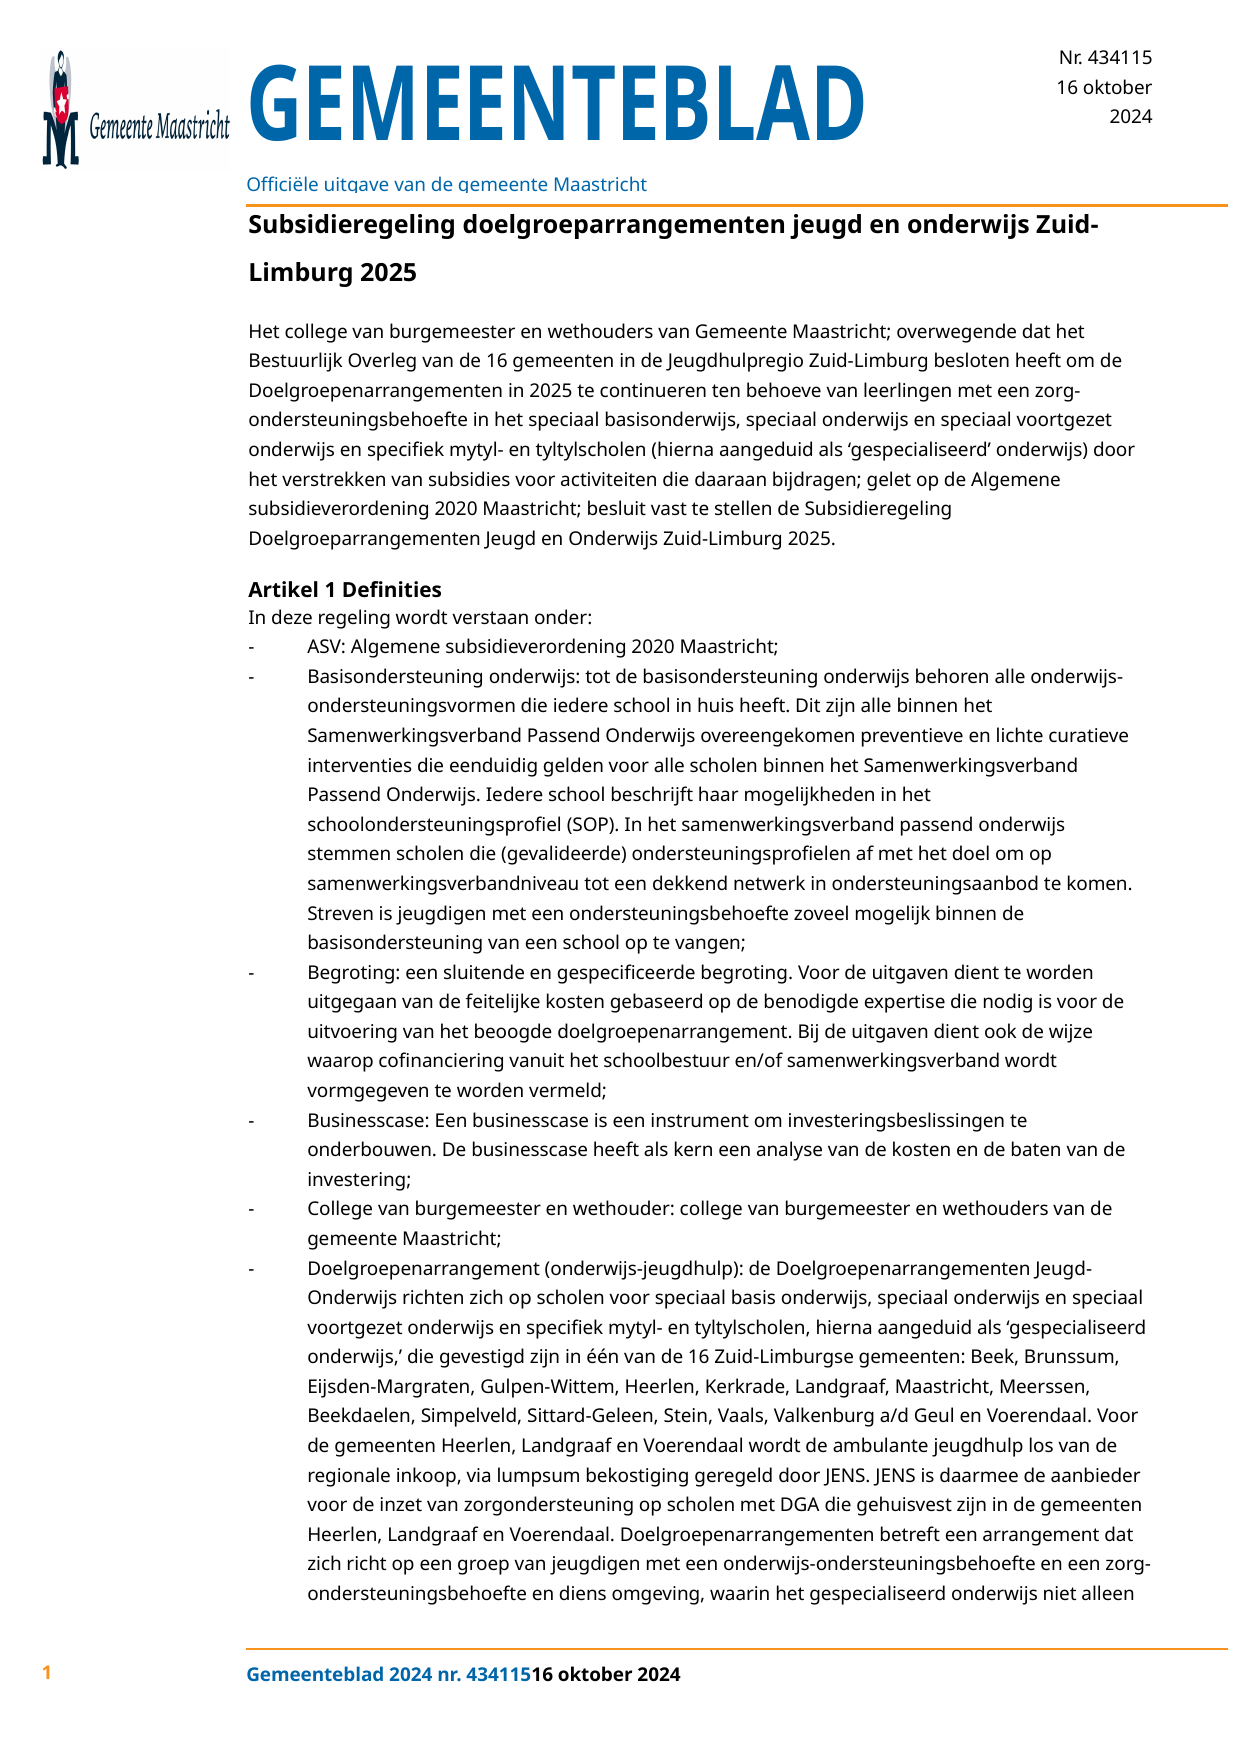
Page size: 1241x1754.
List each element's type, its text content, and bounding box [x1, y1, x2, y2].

list College van burgemeester en wethouder: college van burgemeester en wethouders van de gemeente Maastricht; [248, 1196, 1152, 1251]
list ASV: Algemene subsidieverordening 2020 Maastricht; [248, 633, 1152, 659]
text Subsidieregeling doelgroeparrangementen jeugd en onderwijs Zuid-Limburg 2025 [248, 207, 1152, 288]
list Basisondersteuning onderwijs: tot de basisondersteuning onderwijs behoren alle onderwijs-ondersteuningsvormen die iedere school in huis heeft. Dit zijn alle binnen het Samenwerkingsverband Passend Onderwijs overeengekomen preventieve en lichte curatieve interventies die eenduidig gelden voor alle scholen binnen het Samenwerkingsverband Passend Onderwijs. Iedere school beschrijft haar mogelijkheden in het schoolondersteuningsprofiel (SOP). In het samenwerkingsverband passend onderwijs stemmen scholen die (gevalideerde) ondersteuningsprofielen af met het doel om op samenwerkingsverbandniveau tot een dekkend netwerk in ondersteuningsaanbod te komen. Streven is jeugdigen met een ondersteuningsbehoefte zoveel mogelijk binnen de basisondersteuning van een school op te vangen; [248, 663, 1152, 955]
list Businesscase: Een businesscase is een instrument om investeringsbeslissingen te onderbouwen. De businesscase heeft als kern een analyse van de kosten en de baten van de investering; [248, 1107, 1152, 1192]
text In deze regeling wordt verstaan onder: [248, 604, 1152, 629]
text Het college van burgemeester en wethouders van Gemeente Maastricht; overwegende dat het Bestuurlijk Overleg van de 16 gemeenten in de Jeugdhulpregio Zuid-Limburg besloten heeft om de Doelgroepenarrangementen in 2025 te continueren ten behoeve van leerlingen met een zorg-ondersteuningsbehoefte in het speciaal basisonderwijs, speciaal onderwijs en speciaal voortgezet onderwijs en specifiek mytyl- en tyltylscholen (hierna aangeduid als ‘gespecialiseerd’ onderwijs) door het verstrekken van subsidies voor activiteiten die daaraan bijdragen; gelet op de Algemene subsidieverordening 2020 Maastricht; besluit vast te stellen de Subsidieregeling Doelgroeparrangementen Jeugd en Onderwijs Zuid-Limburg 2025. [248, 318, 1152, 551]
list Doelgroepenarrangement (onderwijs-jeugdhulp): de Doelgroepenarrangementen Jeugd-Onderwijs richten zich op scholen voor speciaal basis onderwijs, speciaal onderwijs en speciaal voortgezet onderwijs en specifiek mytyl- en tyltylscholen, hierna aangeduid als ‘gespecialiseerd onderwijs,’ die gevestigd zijn in één van de 16 Zuid-Limburgse gemeenten: Beek, Brunssum, Eijsden-Margraten, Gulpen-Wittem, Heerlen, Kerkrade, Landgraaf, Maastricht, Meerssen, Beekdaelen, Simpelveld, Sittard-Geleen, Stein, Vaals, Valkenburg a/d Geul en Voerendaal. Voor de gemeenten Heerlen, Landgraaf en Voerendaal wordt de ambulante jeugdhulp los van de regionale inkoop, via lumpsum bekostiging geregeld door JENS. JENS is daarmee de aanbieder voor de inzet van zorgondersteuning op scholen met DGA die gehuisvest zijn in de gemeenten Heerlen, Landgraaf en Voerendaal. Doelgroepenarrangementen betreft een arrangement dat zich richt op een groep van jeugdigen met een onderwijs-ondersteuningsbehoefte en een zorg-ondersteuningsbehoefte en diens omgeving, waarin het gespecialiseerd onderwijs niet alleen [248, 1255, 1152, 1606]
text Artikel 1 Definities [248, 575, 1152, 604]
list Begroting: een sluitende en gespecificeerde begroting. Voor de uitgaven dient te worden uitgegaan van de feitelijke kosten gebaseerd op de benodigde expertise die nodig is voor de uitvoering van het beoogde doelgroepenarrangement. Bij de uitgaven dient ook de wijze waarop cofinanciering vanuit het schoolbestuur en/of samenwerkingsverband wordt vormgegeven te worden vermeld; [248, 959, 1152, 1103]
picture [41, 47, 231, 172]
